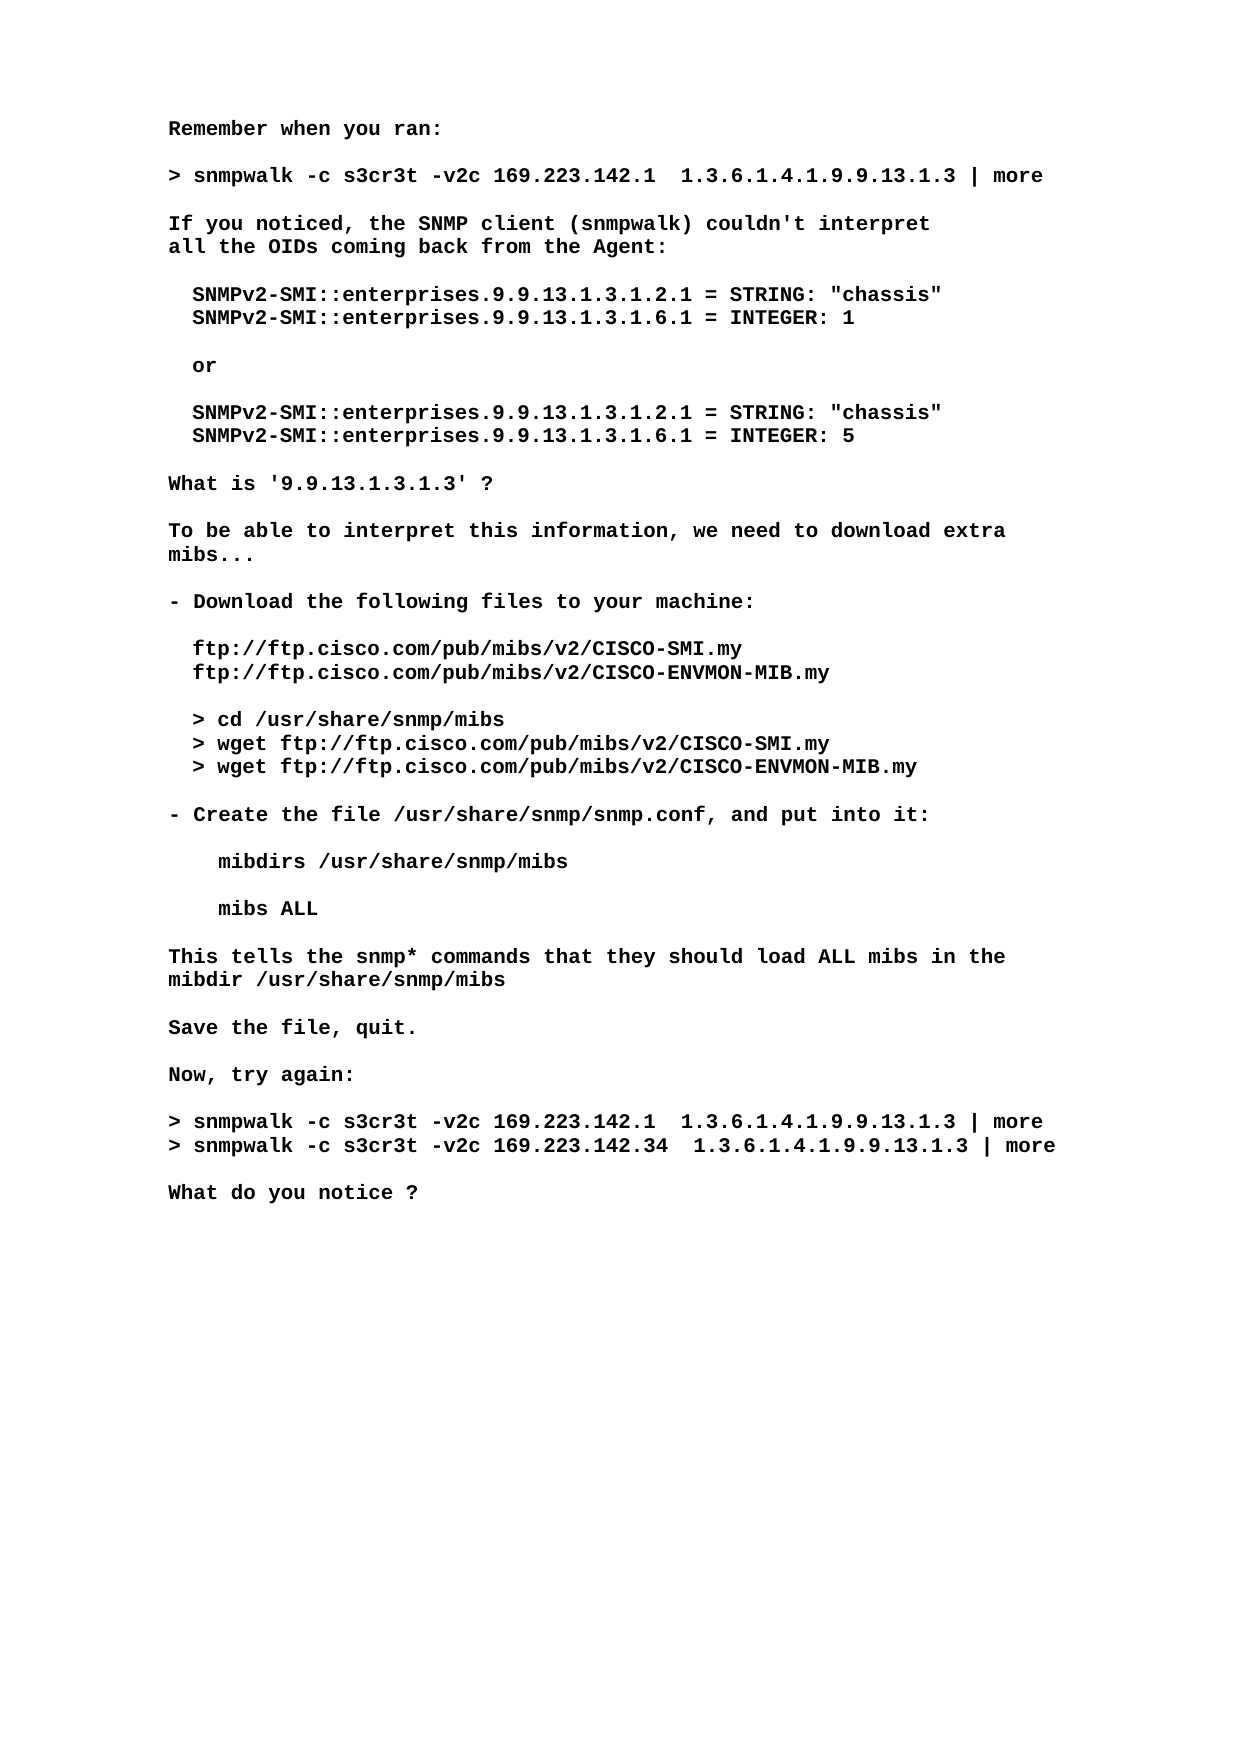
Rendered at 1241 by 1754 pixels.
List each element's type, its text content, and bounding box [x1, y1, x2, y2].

text mibs... [118, 544, 1122, 567]
text ftp://ftp.cisco.com/pub/mibs/v2/CISCO-SMI.my [118, 638, 1122, 662]
text Remember when you ran: [118, 118, 1122, 142]
text > snmpwalk -c s3cr3t -v2c 169.223.142.34 1.3.6.1.4.1.9.9.13.1.3 | more [118, 1135, 1122, 1158]
text What do you notice ? [118, 1182, 1122, 1206]
text mibs ALL [118, 898, 1122, 922]
text ftp://ftp.cisco.com/pub/mibs/v2/CISCO-ENVMON-MIB.my [118, 662, 1122, 686]
text What is '9.9.13.1.3.1.3' ? [118, 473, 1122, 496]
text all the OIDs coming back from the Agent: [118, 236, 1122, 260]
text - Create the file /usr/share/snmp/snmp.conf, and put into it: [118, 804, 1122, 827]
text SNMPv2-SMI::enterprises.9.9.13.1.3.1.6.1 = INTEGER: 1 [118, 307, 1122, 331]
text mibdirs /usr/share/snmp/mibs [118, 851, 1122, 875]
text > snmpwalk -c s3cr3t -v2c 169.223.142.1 1.3.6.1.4.1.9.9.13.1.3 | more [118, 165, 1122, 189]
text SNMPv2-SMI::enterprises.9.9.13.1.3.1.6.1 = INTEGER: 5 [118, 426, 1122, 449]
text SNMPv2-SMI::enterprises.9.9.13.1.3.1.2.1 = STRING: "chassis" [118, 284, 1122, 307]
text > wget ftp://ftp.cisco.com/pub/mibs/v2/CISCO-ENVMON-MIB.my [118, 757, 1122, 780]
text > cd /usr/share/snmp/mibs [118, 709, 1122, 733]
text To be able to interpret this information, we need to download extra [118, 520, 1122, 544]
text or [118, 354, 1122, 378]
text > snmpwalk -c s3cr3t -v2c 169.223.142.1 1.3.6.1.4.1.9.9.13.1.3 | more [118, 1111, 1122, 1135]
text SNMPv2-SMI::enterprises.9.9.13.1.3.1.2.1 = STRING: "chassis" [118, 402, 1122, 426]
text This tells the snmp* commands that they should load ALL mibs in the mibdir /usr/share/snmp/mibs [118, 946, 1122, 993]
text Save the file, quit. [118, 1017, 1122, 1040]
text > wget ftp://ftp.cisco.com/pub/mibs/v2/CISCO-SMI.my [118, 733, 1122, 757]
text If you noticed, the SNMP client (snmpwalk) couldn't interpret [118, 213, 1122, 236]
text - Download the following files to your machine: [118, 591, 1122, 615]
text Now, try again: [118, 1064, 1122, 1088]
